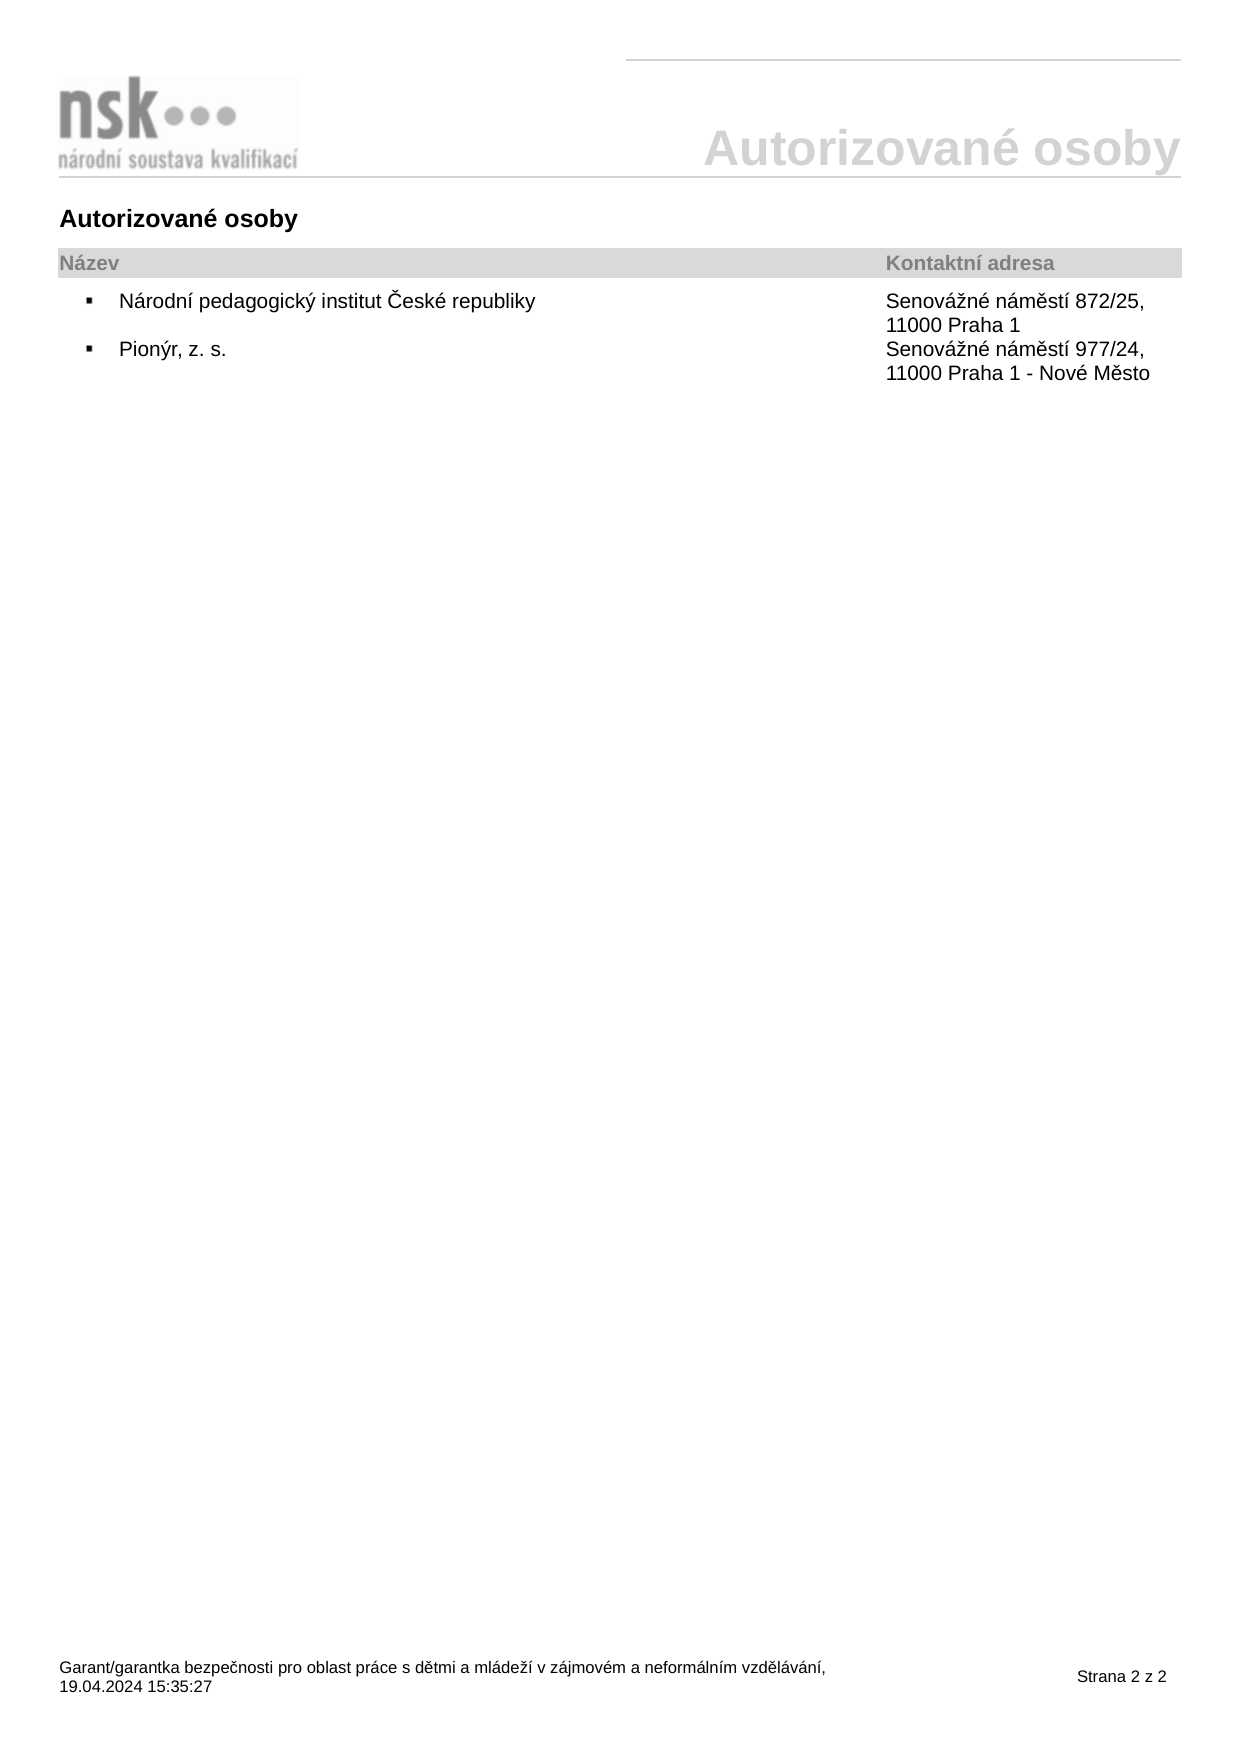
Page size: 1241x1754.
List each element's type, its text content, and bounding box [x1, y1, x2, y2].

table_cell [626, 194, 860, 200]
table_cell Autorizované osoby [59, 200, 1181, 236]
table_cell [59, 236, 119, 248]
table_cell [481, 362, 617, 386]
table_cell [886, 236, 1167, 248]
table_cell [626, 686, 860, 986]
picture [59, 336, 119, 361]
table_cell [481, 236, 617, 248]
table_cell [59, 986, 119, 1286]
table_cell [618, 686, 626, 986]
table_cell [481, 686, 617, 986]
table_cell [886, 986, 1167, 1286]
table_cell [1167, 236, 1181, 248]
table_cell [119, 686, 481, 986]
table_cell [618, 314, 626, 337]
table_cell [59, 178, 1181, 194]
table_cell Senovážné náměstí 977/24, 11000 Praha 1 - Nové Město [886, 337, 1181, 386]
table_cell [860, 386, 886, 686]
table_cell [860, 1286, 886, 1472]
table_cell Senovážné náměstí 872/25, 11000 Praha 1 [886, 289, 1181, 337]
table_cell [860, 314, 886, 337]
table_cell [860, 236, 886, 248]
table_cell [481, 314, 617, 337]
table_cell [860, 362, 886, 386]
table_cell [59, 171, 119, 176]
table_cell [481, 1286, 617, 1472]
table_cell [860, 194, 886, 200]
table_cell [1167, 986, 1181, 1286]
table_cell [860, 1472, 886, 1658]
table_cell [1167, 386, 1181, 686]
table_cell [119, 386, 481, 686]
table_cell [886, 278, 1167, 289]
table_cell Strana 2 z 2 [860, 1658, 1167, 1694]
table_cell Garant/garantka bezpečnosti pro oblast práce s dětmi a mládeží v zájmovém a neformálním vzdělávání, 19.04.2024 15:35:27 [59, 1658, 860, 1694]
table_cell [626, 278, 860, 289]
table_cell [59, 686, 119, 986]
table_cell Kontaktní adresa [886, 250, 1180, 277]
table_cell Národní pedagogický institut České republiky [119, 289, 886, 314]
table_cell [860, 686, 886, 986]
table_cell [619, 59, 626, 170]
table_cell [119, 171, 481, 176]
table_cell [618, 194, 626, 200]
table_cell [481, 986, 617, 1286]
table_cell [618, 386, 626, 686]
table_cell [119, 1286, 481, 1472]
table_cell [860, 986, 886, 1286]
table_cell Název [60, 250, 885, 277]
table_cell [626, 1286, 860, 1472]
table_cell [119, 278, 481, 289]
table_cell [1167, 1286, 1181, 1472]
table_cell [886, 194, 1167, 200]
table_cell [481, 278, 617, 289]
picture [59, 288, 119, 313]
table_cell [119, 1472, 481, 1658]
table_cell [59, 1472, 119, 1658]
table_cell [59, 1286, 119, 1472]
table_cell [626, 362, 860, 386]
table_cell [119, 236, 481, 248]
table_cell [59, 386, 119, 686]
picture [57, 59, 619, 171]
table_cell [618, 278, 626, 289]
table_cell [860, 278, 886, 289]
table_cell [59, 194, 119, 200]
table_cell [1167, 278, 1181, 289]
table_cell [1167, 686, 1181, 986]
table_cell [886, 1472, 1167, 1658]
table_cell Pionýr, z. s. [119, 337, 886, 362]
table_cell [618, 1286, 626, 1472]
table_cell [618, 170, 626, 176]
table_cell [119, 362, 481, 386]
table_cell [886, 1286, 1167, 1472]
table_cell [618, 1472, 626, 1658]
table_cell [618, 986, 626, 1286]
table_cell [886, 386, 1167, 686]
table_cell [626, 314, 860, 337]
table_cell [481, 171, 617, 176]
table_cell [886, 686, 1167, 986]
table_cell [481, 386, 617, 686]
table_cell [1167, 194, 1181, 200]
table_cell [1167, 1472, 1181, 1658]
table_cell [119, 986, 481, 1286]
table_cell [618, 362, 626, 386]
table_cell [626, 236, 860, 248]
table_cell [59, 314, 119, 336]
table_cell [626, 1472, 860, 1658]
table_cell [481, 1472, 617, 1658]
table_cell [1167, 1658, 1181, 1694]
table_cell [119, 314, 481, 337]
table_cell [59, 278, 119, 288]
table_cell Autorizované osoby [626, 61, 1181, 176]
table_cell [119, 194, 481, 200]
table_cell [59, 362, 119, 386]
table_cell [618, 236, 626, 248]
table_cell [626, 386, 860, 686]
table_cell [626, 986, 860, 1286]
table_cell [481, 194, 617, 200]
